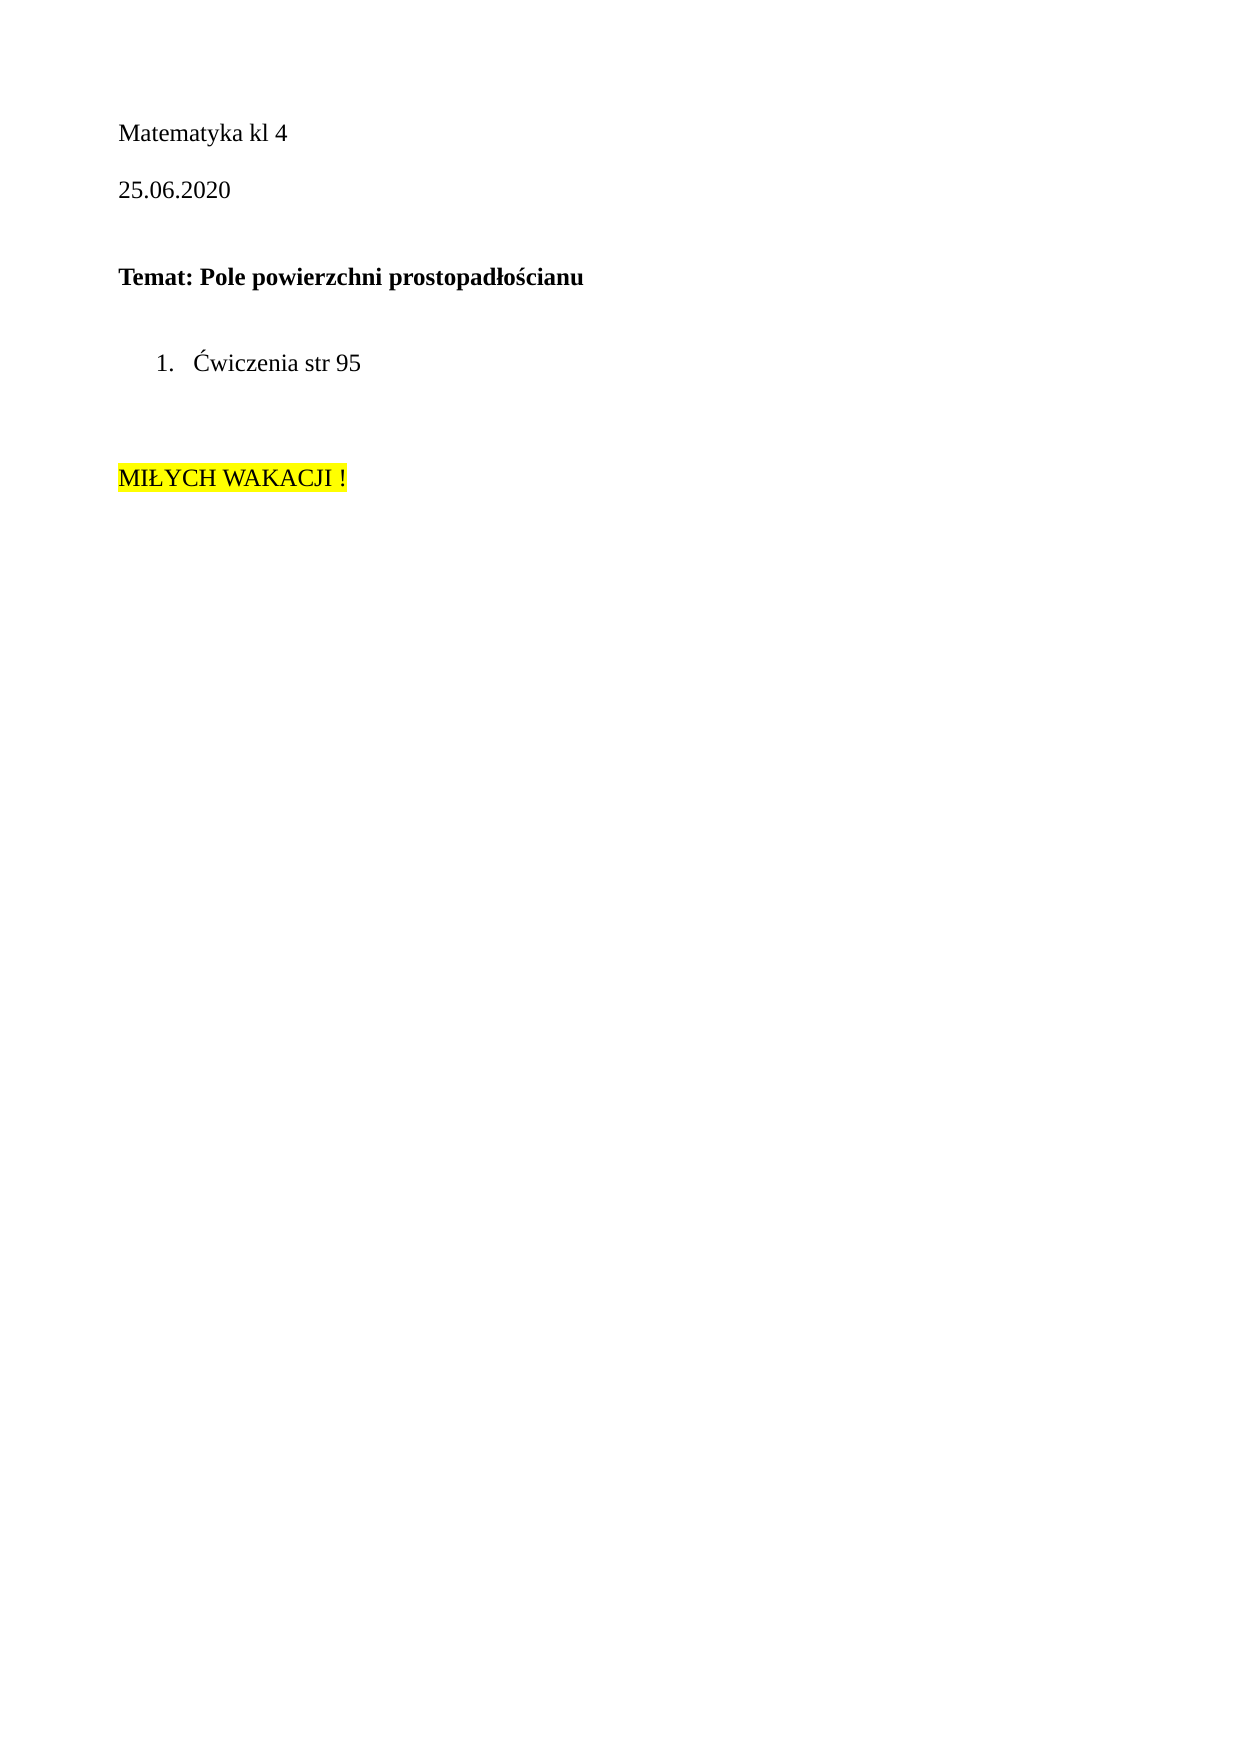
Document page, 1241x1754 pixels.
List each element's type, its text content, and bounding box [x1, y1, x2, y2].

text 25.06.2020 [118, 176, 1122, 204]
text Temat: Pole powierzchni prostopadłościanu [118, 262, 1122, 291]
list Ćwiczenia str 95 [156, 348, 1122, 377]
text MIŁYCH WAKACJI ! [118, 463, 1122, 492]
text Matematyka kl 4 [118, 118, 1122, 147]
